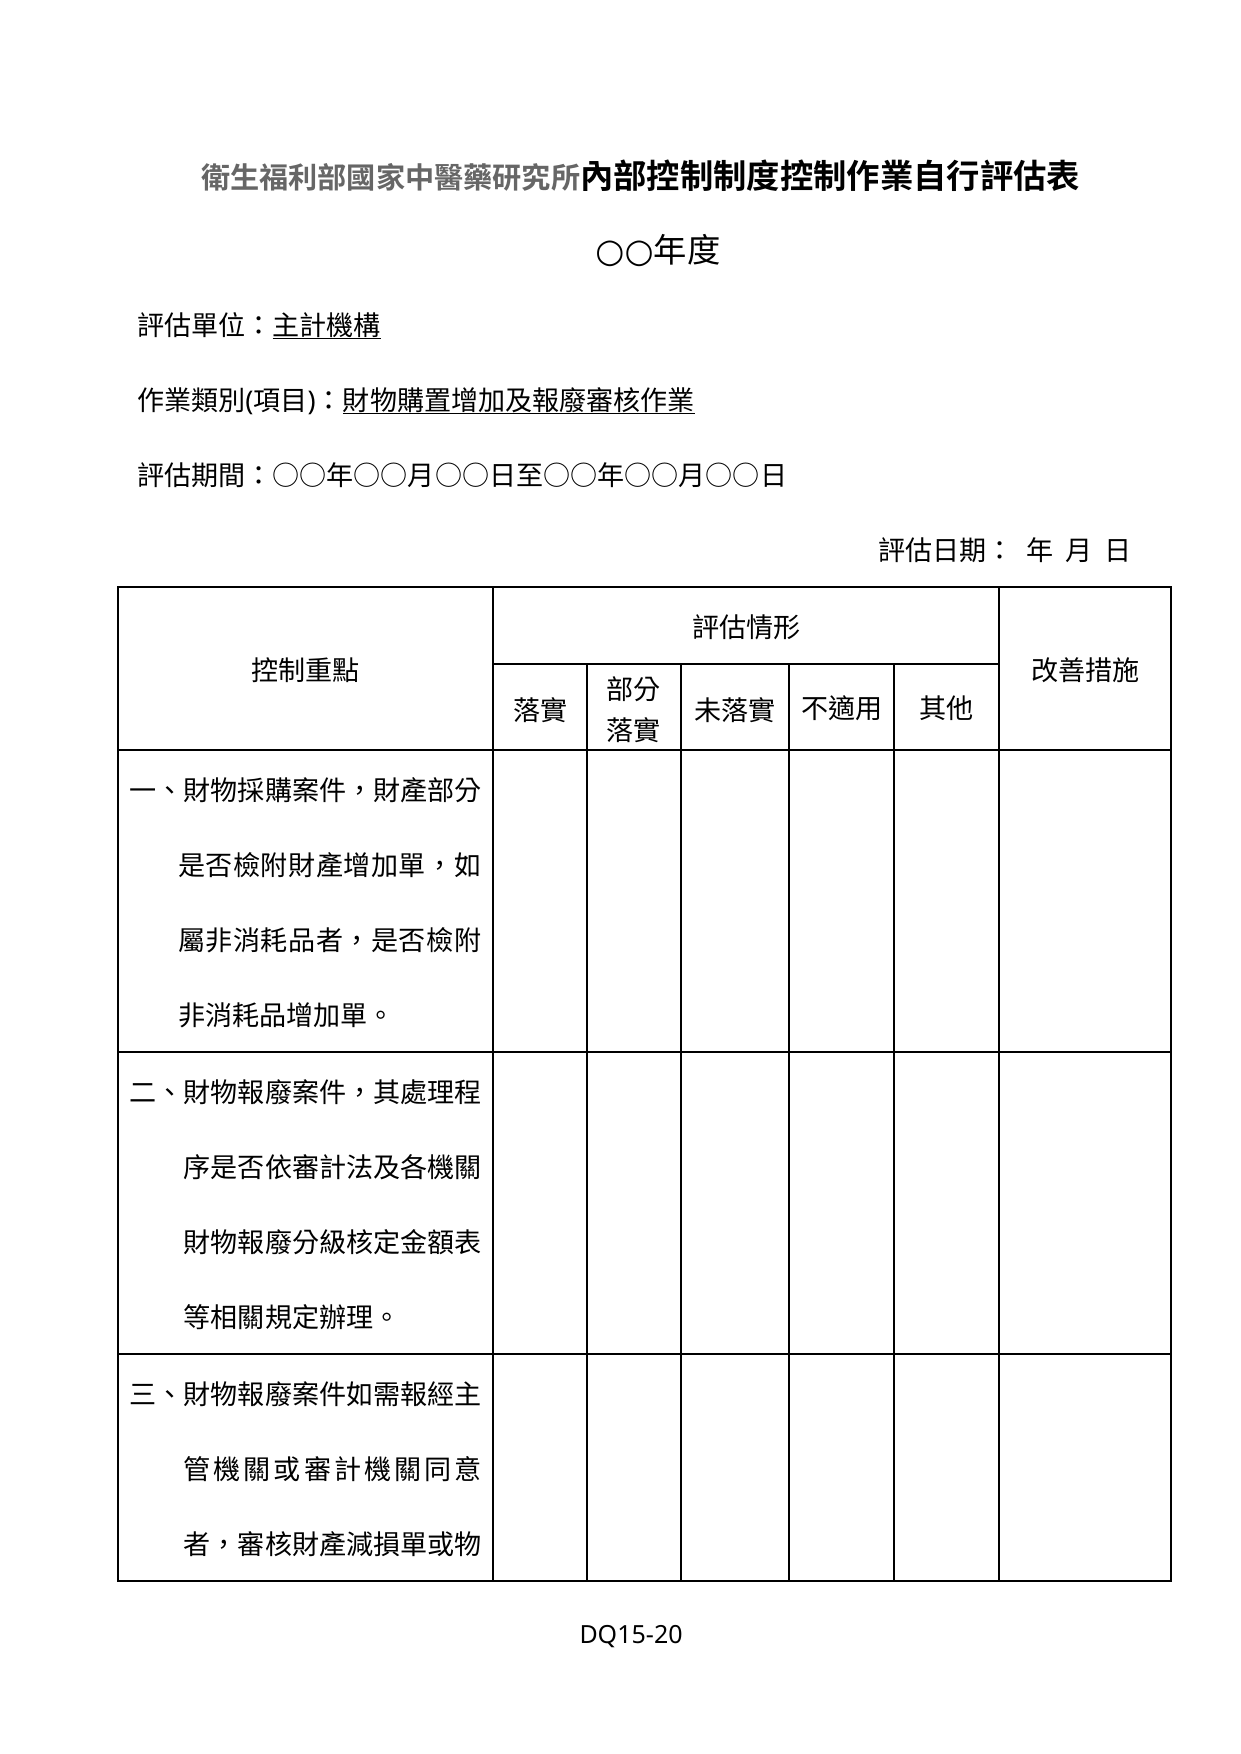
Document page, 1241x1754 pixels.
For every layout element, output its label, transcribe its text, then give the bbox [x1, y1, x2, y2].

table_cell [1000, 751, 1170, 1051]
table_cell 一、財物採購案件，財產部分是否檢附財產增加單，如屬非消耗品者，是否檢附非消耗品增加單。 [119, 751, 492, 1051]
table_cell [588, 751, 680, 1051]
table_cell 部分落實 [588, 665, 680, 748]
text 評估期間：○○年○○月○○日至○○年○○月○○日 [137, 436, 1144, 511]
table_cell [588, 1053, 680, 1353]
text ○○年度 [137, 211, 1144, 286]
table_cell 二、財物報廢案件，其處理程序是否依審計法及各機關財物報廢分級核定金額表等相關規定辦理。 [119, 1053, 492, 1353]
table_cell [895, 1355, 998, 1580]
table_header 控制重點 [119, 588, 492, 748]
table_cell [682, 1355, 788, 1580]
text 作業類別(項目)：財物購置增加及報廢審核作業 [137, 361, 1144, 436]
table_cell [895, 1053, 998, 1353]
table_cell 其他 [895, 665, 998, 748]
table_cell [682, 1053, 788, 1353]
table_cell [790, 751, 893, 1051]
table_cell [494, 1053, 586, 1353]
table_cell [790, 1355, 893, 1580]
table_cell [895, 751, 998, 1051]
table_header 評估情形 [494, 588, 998, 663]
table_cell 落實 [494, 665, 586, 748]
table_cell [682, 751, 788, 1051]
table_cell 不適用 [790, 665, 893, 748]
text 評估單位：主計機構 [137, 286, 1144, 361]
table_cell [588, 1355, 680, 1580]
table_cell [1000, 1053, 1170, 1353]
table_cell 三、財物報廢案件如需報經主管機關或審計機關同意者，審核財產減損單或物 [119, 1355, 492, 1580]
table_cell [494, 751, 586, 1051]
table_cell [790, 1053, 893, 1353]
table_cell [1000, 1355, 1170, 1580]
table_header 改善措施 [1000, 588, 1170, 748]
text 衛生福利部國家中醫藥研究所內部控制制度控制作業自行評估表 [137, 136, 1144, 211]
text 評估日期： 年 月 日 [137, 511, 1131, 586]
table_cell 未落實 [682, 665, 788, 748]
table_cell [494, 1355, 586, 1580]
